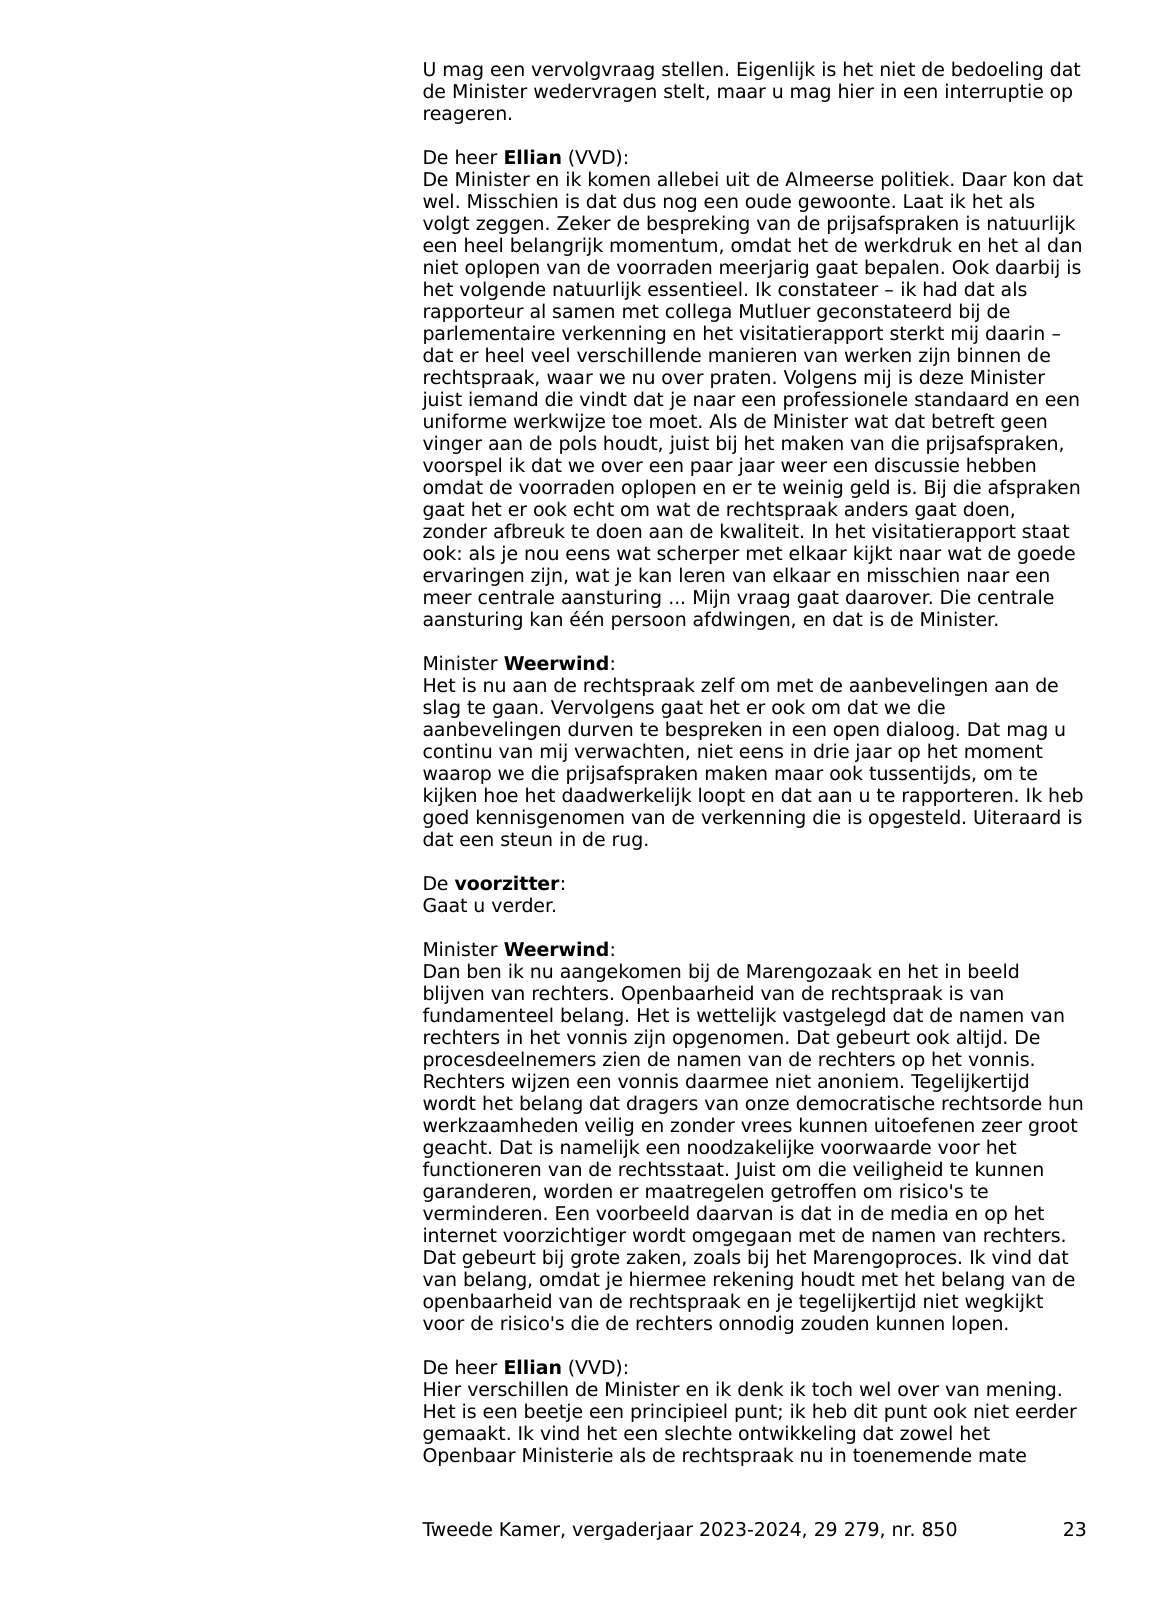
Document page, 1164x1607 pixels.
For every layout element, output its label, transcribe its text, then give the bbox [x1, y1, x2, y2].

text Minister Weerwind: [422, 653, 1087, 675]
text Hier verschillen de Minister en ik denk ik toch wel over van mening. Het is een beetje een principieel punt; ik heb dit punt ook niet eerder gemaakt. Ik vind het een slechte ontwikkeling dat zowel het Openbaar Ministerie als de rechtspraak nu in toenemende mate [422, 1379, 1087, 1467]
text Minister Weerwind: [422, 939, 1087, 961]
text Dan ben ik nu aangekomen bij de Marengozaak en het in beeld blijven van rechters. Openbaarheid van de rechtspraak is van fundamenteel belang. Het is wettelijk vastgelegd dat de namen van rechters in het vonnis zijn opgenomen. Dat gebeurt ook altijd. De procesdeelnemers zien de namen van de rechters op het vonnis. Rechters wijzen een vonnis daarmee niet anoniem. Tegelijkertijd wordt het belang dat dragers van onze democratische rechtsorde hun werkzaamheden veilig en zonder vrees kunnen uitoefenen zeer groot geacht. Dat is namelijk een noodzakelijke voorwaarde voor het functioneren van de rechtsstaat. Juist om die veiligheid te kunnen garanderen, worden er maatregelen getroffen om risico's te verminderen. Een voorbeeld daarvan is dat in de media en op het internet voorzichtiger wordt omgegaan met de namen van rechters. Dat gebeurt bij grote zaken, zoals bij het Marengoproces. Ik vind dat van belang, omdat je hiermee rekening houdt met het belang van de openbaarheid van de rechtspraak en je tegelijkertijd niet wegkijkt voor de risico's die de rechters onnodig zouden kunnen lopen. [422, 961, 1087, 1335]
text De heer Ellian (VVD): [422, 1357, 1087, 1379]
text De voorzitter: [422, 873, 1087, 895]
text De heer Ellian (VVD): [422, 147, 1087, 169]
text Het is nu aan de rechtspraak zelf om met de aanbevelingen aan de slag te gaan. Vervolgens gaat het er ook om dat we die aanbevelingen durven te bespreken in een open dialoog. Dat mag u continu van mij verwachten, niet eens in drie jaar op het moment waarop we die prijsafspraken maken maar ook tussentijds, om te kijken hoe het daadwerkelijk loopt en dat aan u te rapporteren. Ik heb goed kennisgenomen van de verkenning die is opgesteld. Uiteraard is dat een steun in de rug. [422, 675, 1087, 851]
text De Minister en ik komen allebei uit de Almeerse politiek. Daar kon dat wel. Misschien is dat dus nog een oude gewoonte. Laat ik het als volgt zeggen. Zeker de bespreking van de prijsafspraken is natuurlijk een heel belangrijk momentum, omdat het de werkdruk en het al dan niet oplopen van de voorraden meerjarig gaat bepalen. Ook daarbij is het volgende natuurlijk essentieel. Ik constateer – ik had dat als rapporteur al samen met collega Mutluer geconstateerd bij de parlementaire verkenning en het visitatierapport sterkt mij daarin – dat er heel veel verschillende manieren van werken zijn binnen de rechtspraak, waar we nu over praten. Volgens mij is deze Minister juist iemand die vindt dat je naar een professionele standaard en een uniforme werkwijze toe moet. Als de Minister wat dat betreft geen vinger aan de pols houdt, juist bij het maken van die prijsafspraken, voorspel ik dat we over een paar jaar weer een discussie hebben omdat de voorraden oplopen en er te weinig geld is. Bij die afspraken gaat het er ook echt om wat de rechtspraak anders gaat doen, zonder afbreuk te doen aan de kwaliteit. In het visitatierapport staat ook: als je nou eens wat scherper met elkaar kijkt naar wat de goede ervaringen zijn, wat je kan leren van elkaar en misschien naar een meer centrale aansturing ... Mijn vraag gaat daarover. Die centrale aansturing kan één persoon afdwingen, en dat is de Minister. [422, 169, 1087, 631]
text U mag een vervolgvraag stellen. Eigenlijk is het niet de bedoeling dat de Minister wedervragen stelt, maar u mag hier in een interruptie op reageren. [422, 59, 1087, 125]
text Gaat u verder. [422, 895, 1087, 917]
